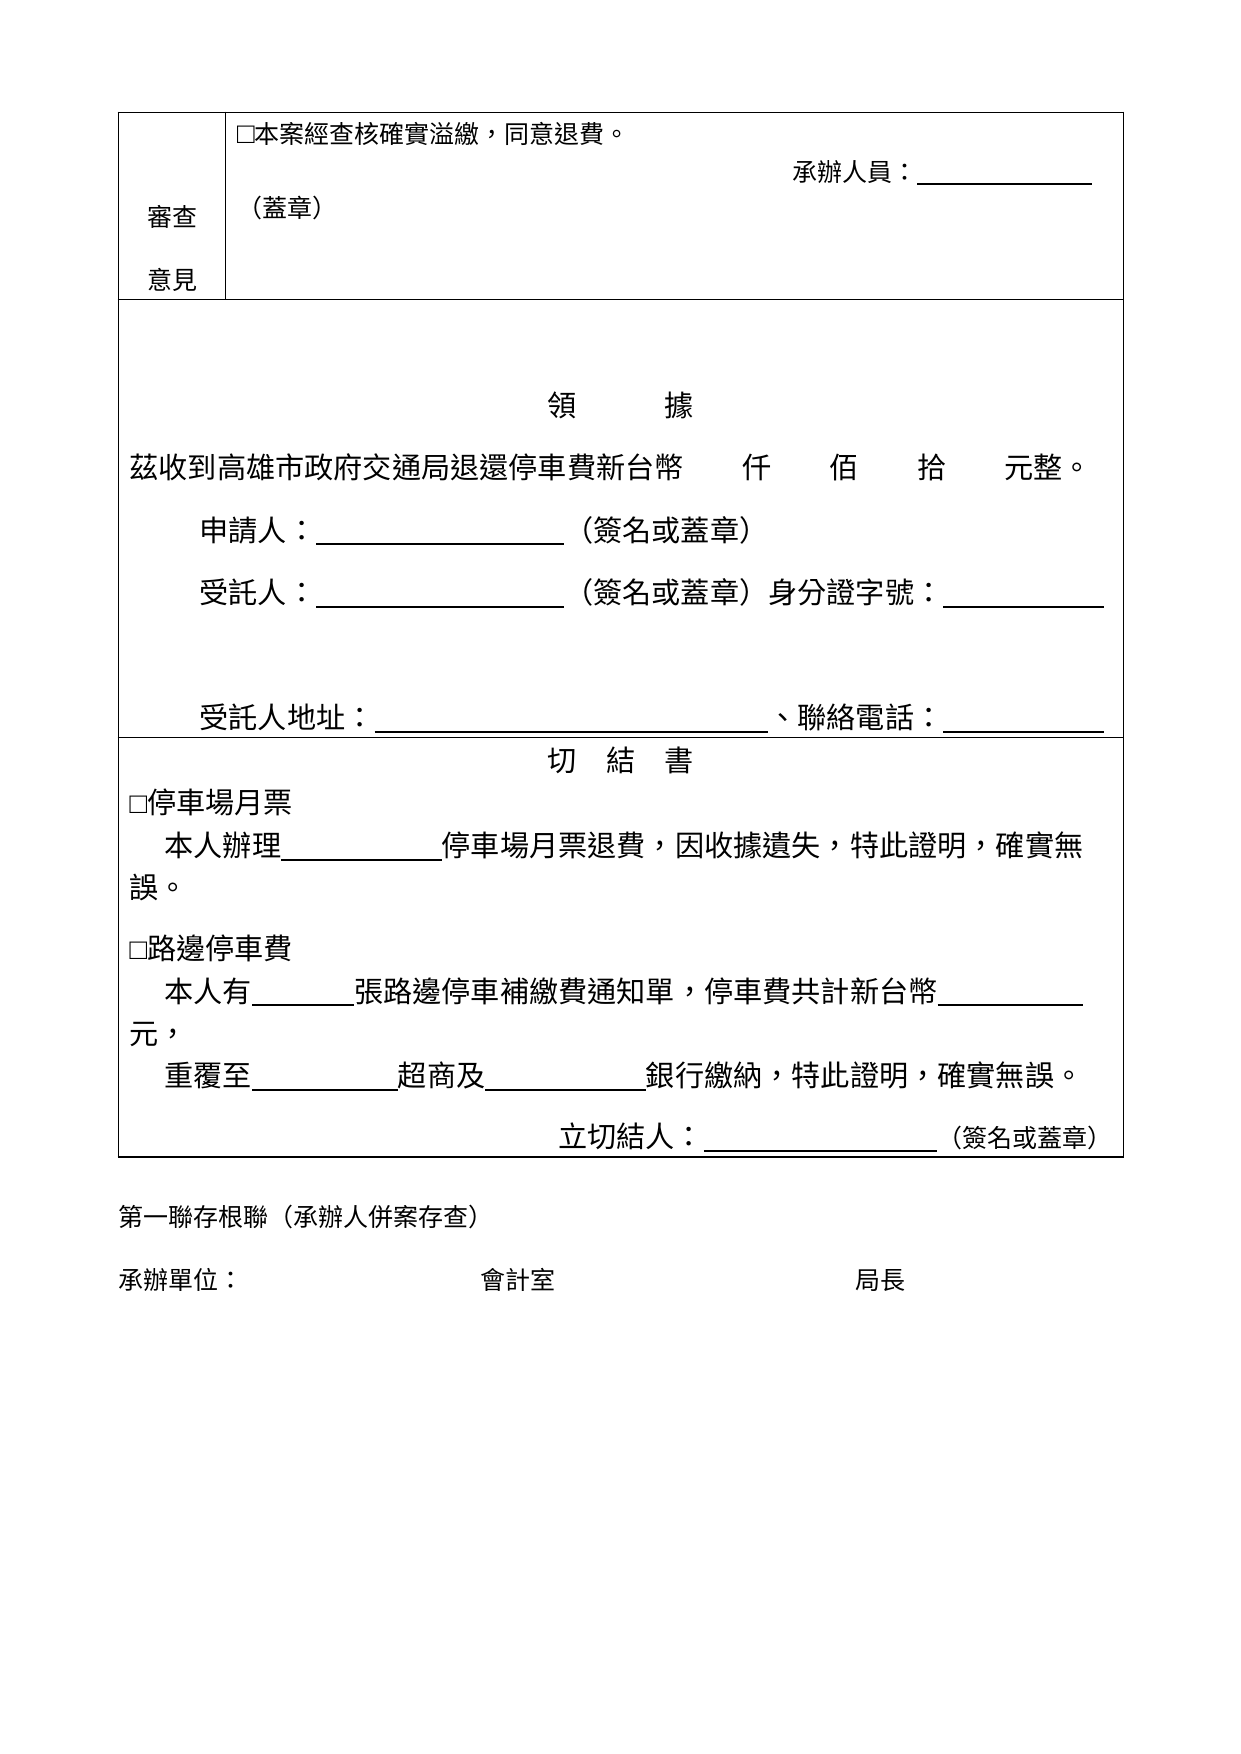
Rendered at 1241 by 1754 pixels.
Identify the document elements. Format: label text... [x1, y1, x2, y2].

text 第一聯存根聯（承辦人併案存查） [118, 1174, 1122, 1237]
table_cell □本案經查核確實溢繳，同意退費。 承辦人員： （蓋章） [226, 113, 1123, 299]
text 承辦單位： 會計室 局長 [118, 1237, 1072, 1299]
table_cell 切 結 書 □停車場月票 本人辦理 停車場月票退費，因收據遺失，特此證明，確實無誤。 □路邊停車費 本人有 張路邊停車補繳費通知單，停車費共計新台幣 元， 重覆至 超商及 銀行繳納，特此證明，確實無誤。 立切結人： （簽名或蓋章） [119, 738, 1123, 1156]
table_cell 審查 意見 [119, 113, 225, 299]
table_cell 領 據 茲收到高雄市政府交通局退還停車費新台幣 仟 佰 拾 元整。 申請人： （簽名或蓋章） 受託人： （簽名或蓋章）身分證字號： 受託人地址： 、聯絡電話： [119, 300, 1123, 737]
